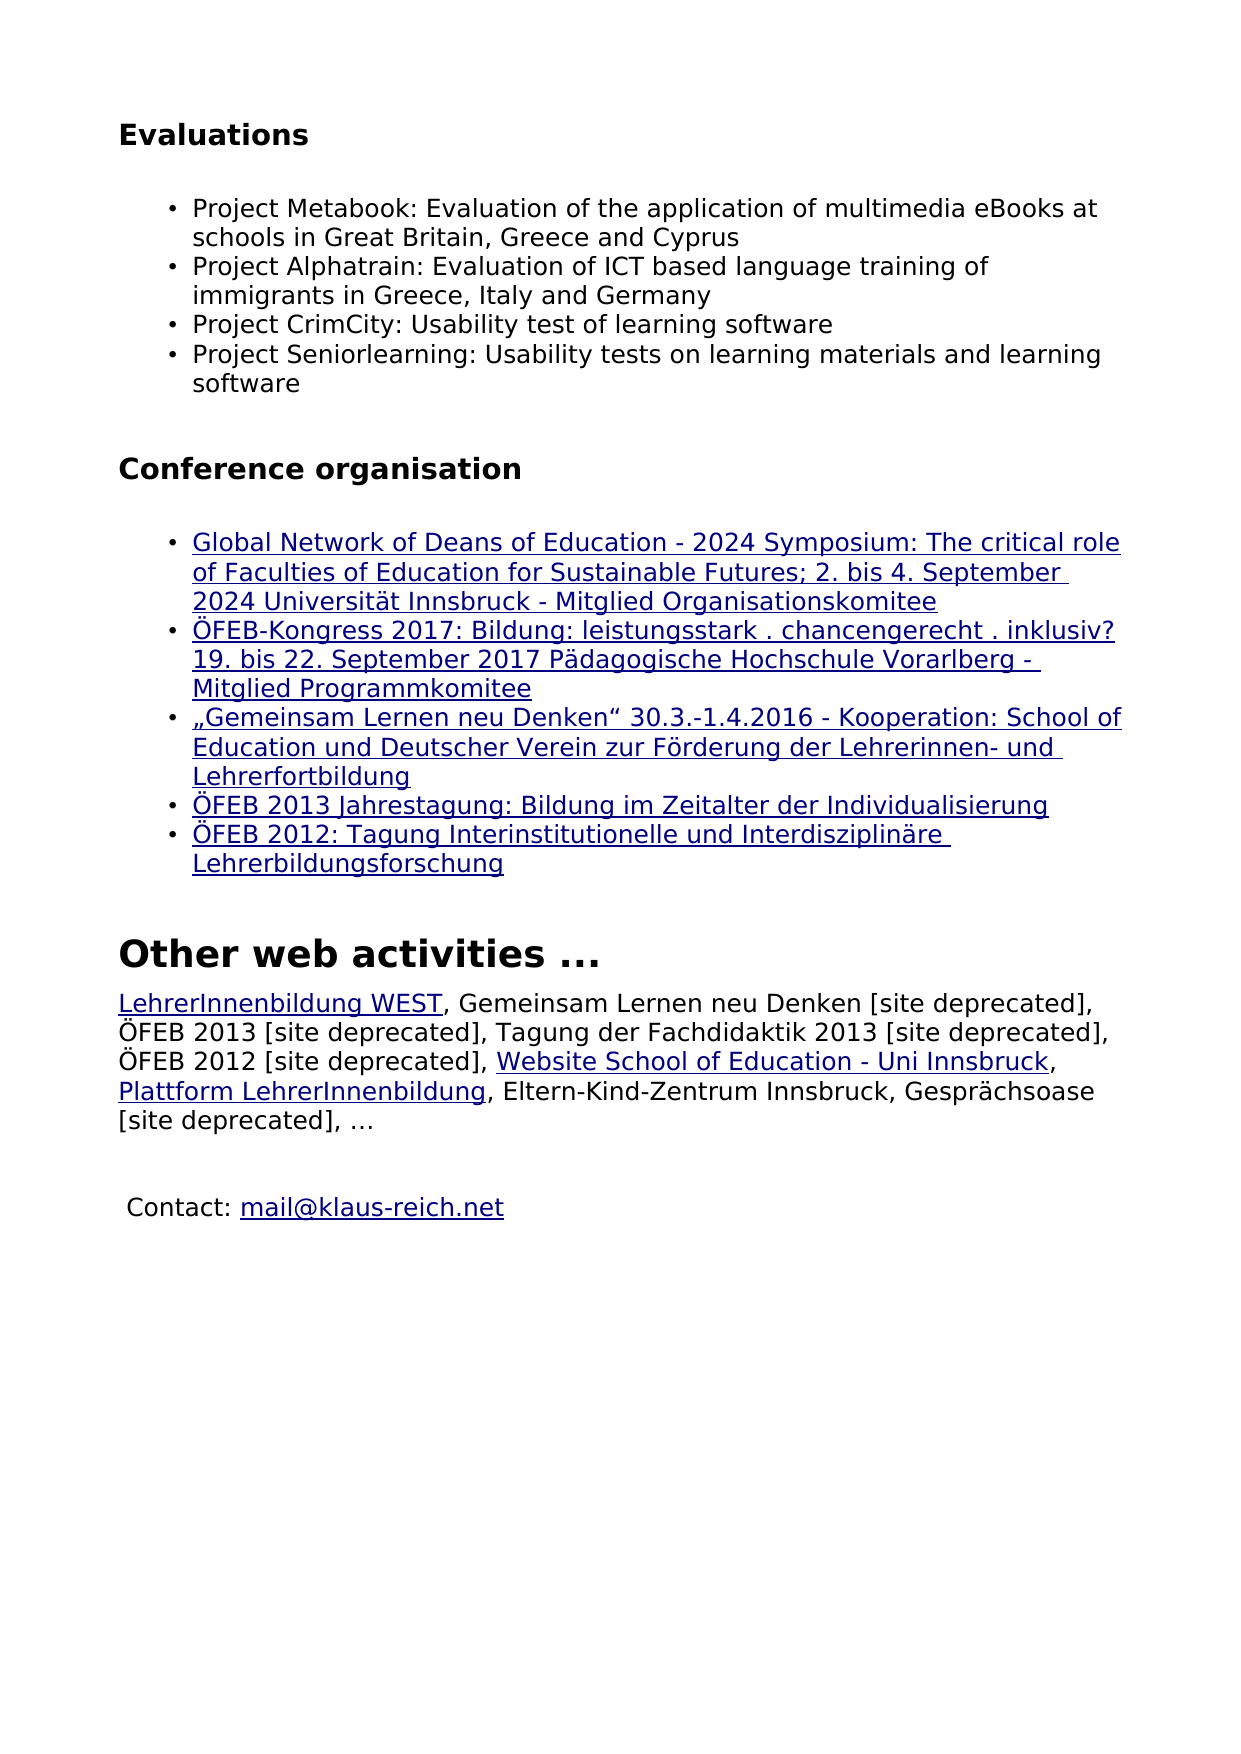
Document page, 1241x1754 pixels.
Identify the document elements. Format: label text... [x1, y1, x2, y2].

list „Gemeinsam Lernen neu Denken“ 30.3.-1.4.2016 - Kooperation: School of Education und Deutscher Verein zur Förderung der Lehrerinnen- und Lehrerfortbildung [177, 704, 1122, 791]
list Project CrimCity: Usability test of learning software [177, 311, 1122, 340]
list Project Alphatrain: Evaluation of ICT based language training of immigrants in Greece, Italy and Germany [177, 252, 1122, 311]
list Global Network of Deans of Education - 2024 Symposium: The critical role of Faculties of Education for Sustainable Futures; 2. bis 4. September 2024 Universität Innsbruck - Mitglied Organisationskomitee [177, 529, 1122, 616]
subtitle Evaluations [118, 118, 1122, 152]
subtitle Other web activities ... [118, 933, 1122, 977]
list Project Metabook: Evaluation of the application of multimedia eBooks at schools in Great Britain, Greece and Cyprus [177, 194, 1122, 252]
subtitle Conference organisation [118, 453, 1122, 487]
list ÖFEB 2013 Jahrestagung: Bildung im Zeitalter der Individualisierung [177, 791, 1122, 820]
text LehrerInnenbildung WEST, Gemeinsam Lernen neu Denken [site deprecated], ÖFEB 2013 [site deprecated], Tagung der Fachdidaktik 2013 [site deprecated], ÖFEB 2012 [site deprecated], Website School of Education - Uni Innsbruck, Plattform LehrerInnenbildung, Eltern-Kind-Zentrum Innsbruck, Gesprächsoase [site deprecated], … Contact: mail@klaus-reich.net [118, 989, 1122, 1223]
list Project Seniorlearning: Usability tests on learning materials and learning software [177, 340, 1122, 398]
list ÖFEB-Kongress 2017: Bildung: leistungsstark . chancengerecht . inklusiv? 19. bis 22. September 2017 Pädagogische Hochschule Vorarlberg - Mitglied Programmkomitee [177, 616, 1122, 704]
list ÖFEB 2012: Tagung Interinstitutionelle und Interdisziplinäre Lehrerbildungsforschung [177, 820, 1122, 879]
